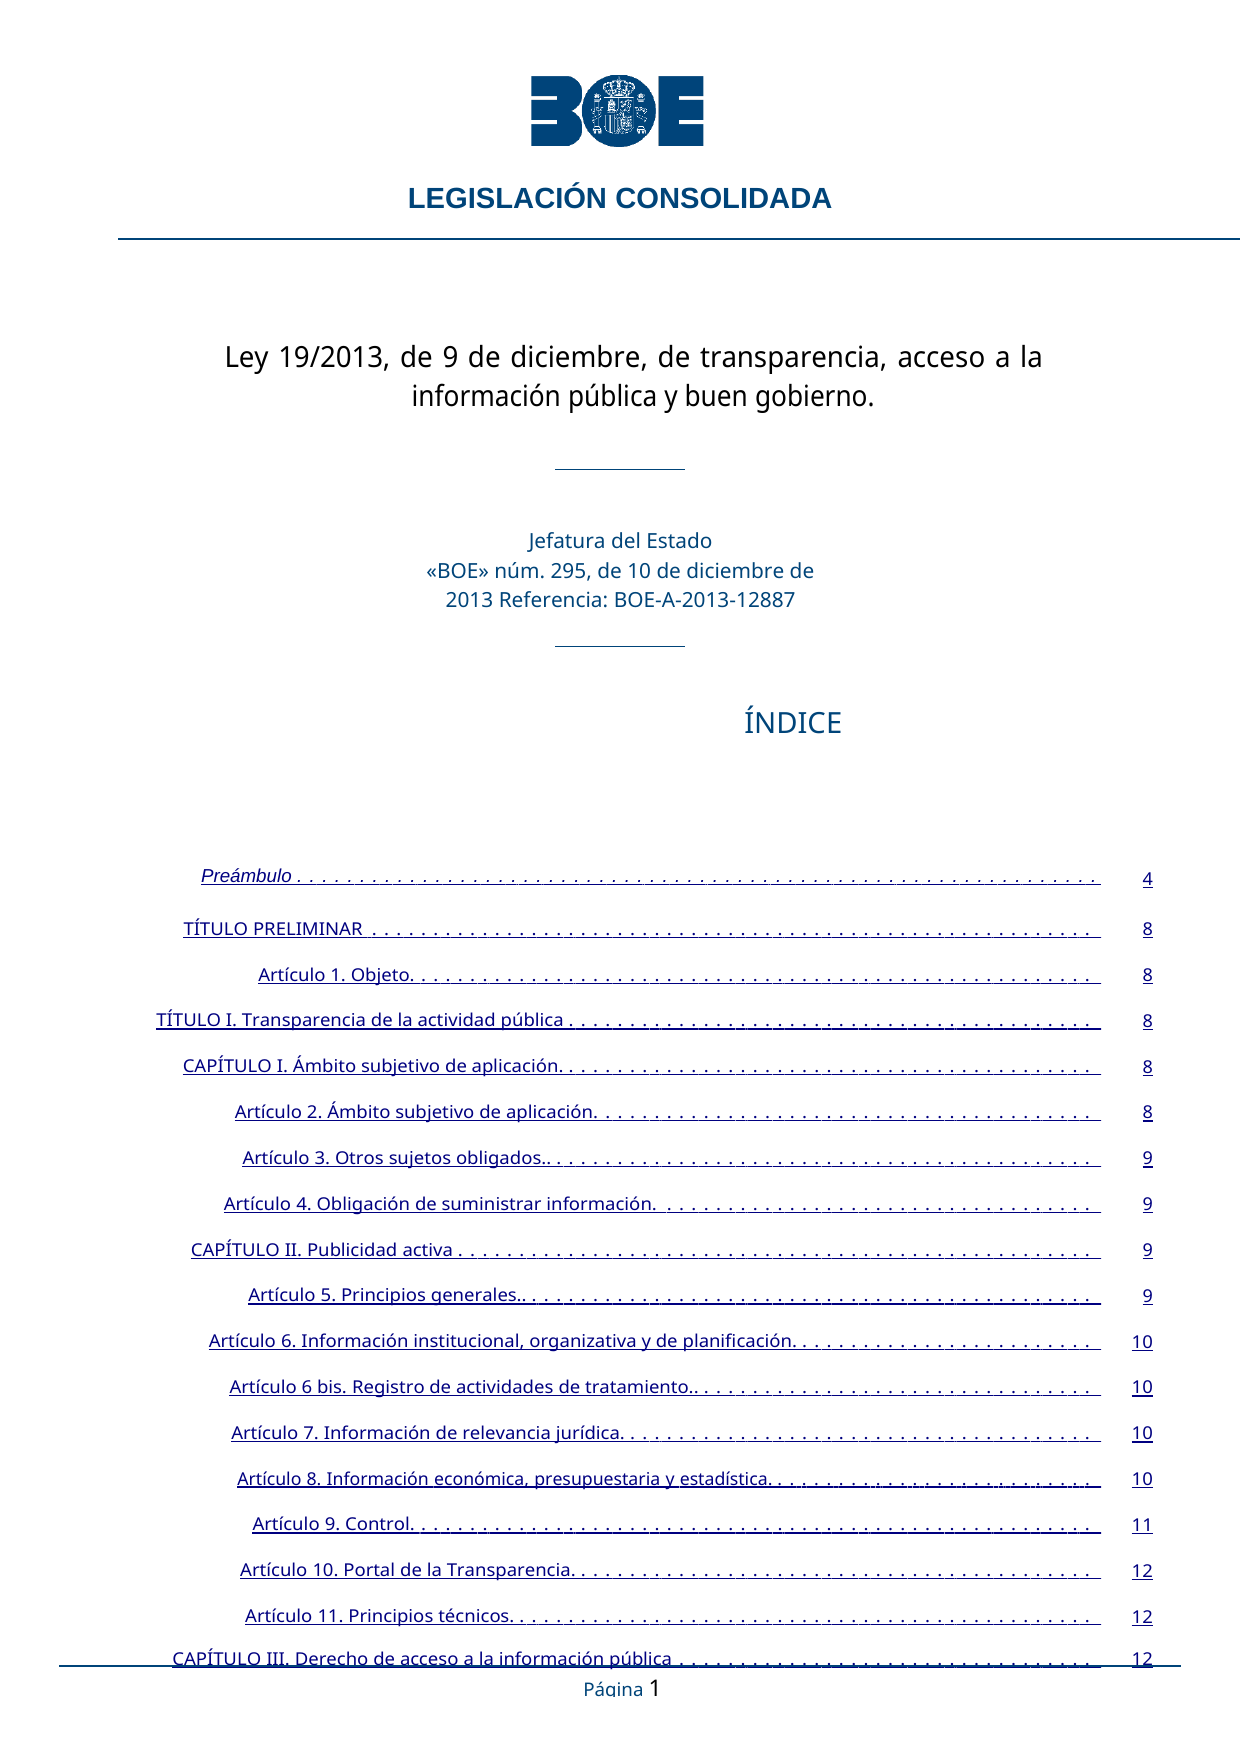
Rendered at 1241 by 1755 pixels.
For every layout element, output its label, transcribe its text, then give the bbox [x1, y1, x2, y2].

table_cell Artículo 1. Objeto. . . . . . . . . . . . . . . . . . . . . . . . . . . . . . . . . . . . . . . . . . . . . . . . . . . . . . . . [151, 949, 1116, 994]
table_cell Artículo 5. Principios generales.. . . . . . . . . . . . . . . . . . . . . . . . . . . . . . . . . . . . . . . . . . . . . . . [151, 1270, 1116, 1315]
table_cell 10 [1116, 1453, 1173, 1498]
table_cell 8 [1116, 949, 1173, 994]
table_cell 11 [1116, 1499, 1173, 1544]
table_cell 8 [1116, 1040, 1173, 1086]
table_cell 10 [1116, 1315, 1173, 1361]
table_cell Artículo 8. Información económica, presupuestaria y estadística. . . . . . . . . . . . . . . . . . . . . . . . . . . [151, 1453, 1116, 1498]
table_cell Artículo 2. Ámbito subjetivo de aplicación. . . . . . . . . . . . . . . . . . . . . . . . . . . . . . . . . . . . . . . . . [151, 1086, 1116, 1132]
table_cell 8 [1116, 901, 1173, 949]
table_cell CAPÍTULO I. Ámbito subjetivo de aplicación. . . . . . . . . . . . . . . . . . . . . . . . . . . . . . . . . . . . . . . . . . . . [151, 1040, 1116, 1086]
table_cell Artículo 6 bis. Registro de actividades de tratamiento.. . . . . . . . . . . . . . . . . . . . . . . . . . . . . . . . . [151, 1361, 1116, 1407]
table_cell 9 [1116, 1270, 1173, 1315]
table_cell CAPÍTULO II. Publicidad activa . . . . . . . . . . . . . . . . . . . . . . . . . . . . . . . . . . . . . . . . . . . . . . . . . . . . [151, 1224, 1116, 1269]
subtitle ÍNDICE [402, 702, 1184, 742]
table_cell 8 [1116, 1086, 1173, 1132]
text «BOE» núm. 295, de 10 de diciembre de 2013 Referencia: BOE-A-2013-12887 [402, 556, 839, 614]
table_cell 9 [1116, 1132, 1173, 1178]
table_header 4 [1116, 862, 1173, 901]
table_cell Artículo 4. Obligación de suministrar información. . . . . . . . . . . . . . . . . . . . . . . . . . . . . . . . . . . . [151, 1178, 1116, 1224]
table_cell 8 [1116, 995, 1173, 1040]
table_cell [1116, 1667, 1173, 1671]
table_cell CAPÍTULO III. Derecho de acceso a la información pública . . . . . . . . . . . . . . . . . . . . . . . . . . . . . . . . . . [151, 1636, 1116, 1665]
table_cell 9 [1116, 1224, 1173, 1269]
table_cell TÍTULO PRELIMINAR . . . . . . . . . . . . . . . . . . . . . . . . . . . . . . . . . . . . . . . . . . . . . . . . . . . . . . . . . . . [151, 901, 1116, 949]
table_cell Artículo 10. Portal de la Transparencia. . . . . . . . . . . . . . . . . . . . . . . . . . . . . . . . . . . . . . . . . . . [151, 1544, 1116, 1590]
table_cell Artículo 7. Información de relevancia jurídica. . . . . . . . . . . . . . . . . . . . . . . . . . . . . . . . . . . . . . . [151, 1407, 1116, 1453]
table_cell Artículo 6. Información institucional, organizativa y de planificación. . . . . . . . . . . . . . . . . . . . . . . . . [151, 1315, 1116, 1361]
subtitle Ley 19/2013, de 9 de diciembre, de transparencia, acceso a la información pública y buen gobierno. [224, 336, 1052, 415]
table_cell 10 [1116, 1407, 1173, 1453]
table_cell TÍTULO I. Transparencia de la actividad pública . . . . . . . . . . . . . . . . . . . . . . . . . . . . . . . . . . . . . . . . . . . [151, 995, 1116, 1040]
table_header Preámbulo . . . . . . . . . . . . . . . . . . . . . . . . . . . . . . . . . . . . . . . . . . . . . . . . . . . . . . . . . . . . . . . . [151, 862, 1116, 901]
table_cell 10 [1116, 1361, 1173, 1407]
table_cell 12 [1116, 1636, 1173, 1665]
table_cell Artículo 9. Control. . . . . . . . . . . . . . . . . . . . . . . . . . . . . . . . . . . . . . . . . . . . . . . . . . . . . . . . [151, 1499, 1116, 1544]
text Jefatura del Estado [402, 526, 839, 555]
table_cell 12 [1116, 1590, 1173, 1636]
table_cell 12 [1116, 1544, 1173, 1590]
table_cell 9 [1116, 1178, 1173, 1224]
table_cell Artículo 11. Principios técnicos. . . . . . . . . . . . . . . . . . . . . . . . . . . . . . . . . . . . . . . . . . . . . . . . [151, 1590, 1116, 1636]
text LEGISLACIÓN CONSOLIDADA [408, 181, 1184, 215]
table_cell Artículo 3. Otros sujetos obligados.. . . . . . . . . . . . . . . . . . . . . . . . . . . . . . . . . . . . . . . . . . . . . [151, 1132, 1116, 1178]
